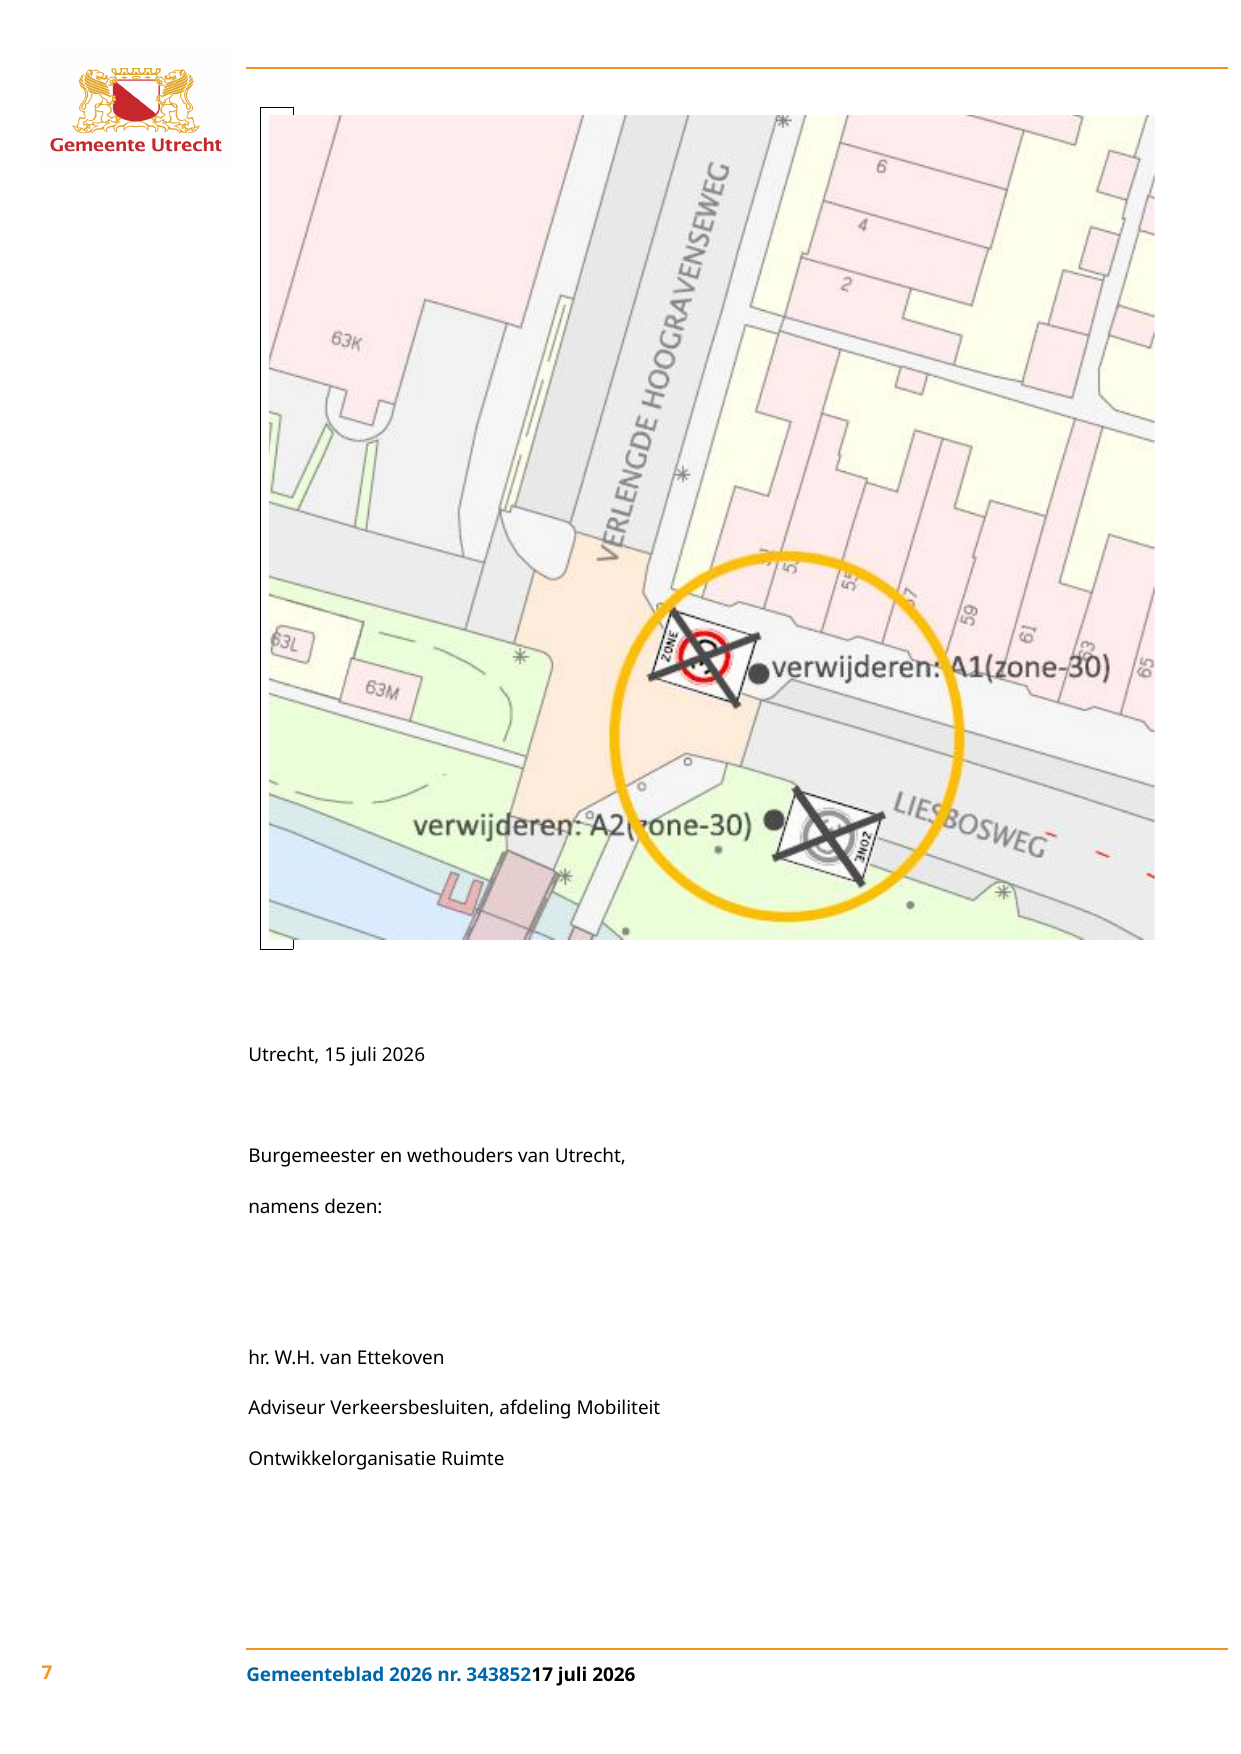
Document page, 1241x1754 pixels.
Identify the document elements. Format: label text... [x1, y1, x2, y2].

text Ontwikkelorganisatie Ruimte [248, 1445, 1152, 1471]
text Adviseur Verkeersbesluiten, afdeling Mobiliteit [248, 1394, 1152, 1420]
text Burgemeester en wethouders van Utrecht, [248, 1142, 1152, 1168]
text namens dezen: [248, 1193, 1152, 1218]
picture [268, 115, 1155, 940]
picture [41, 47, 231, 172]
text Utrecht, 15 juli 2026 [248, 1042, 1152, 1067]
text hr. W.H. van Ettekoven [248, 1344, 1152, 1370]
